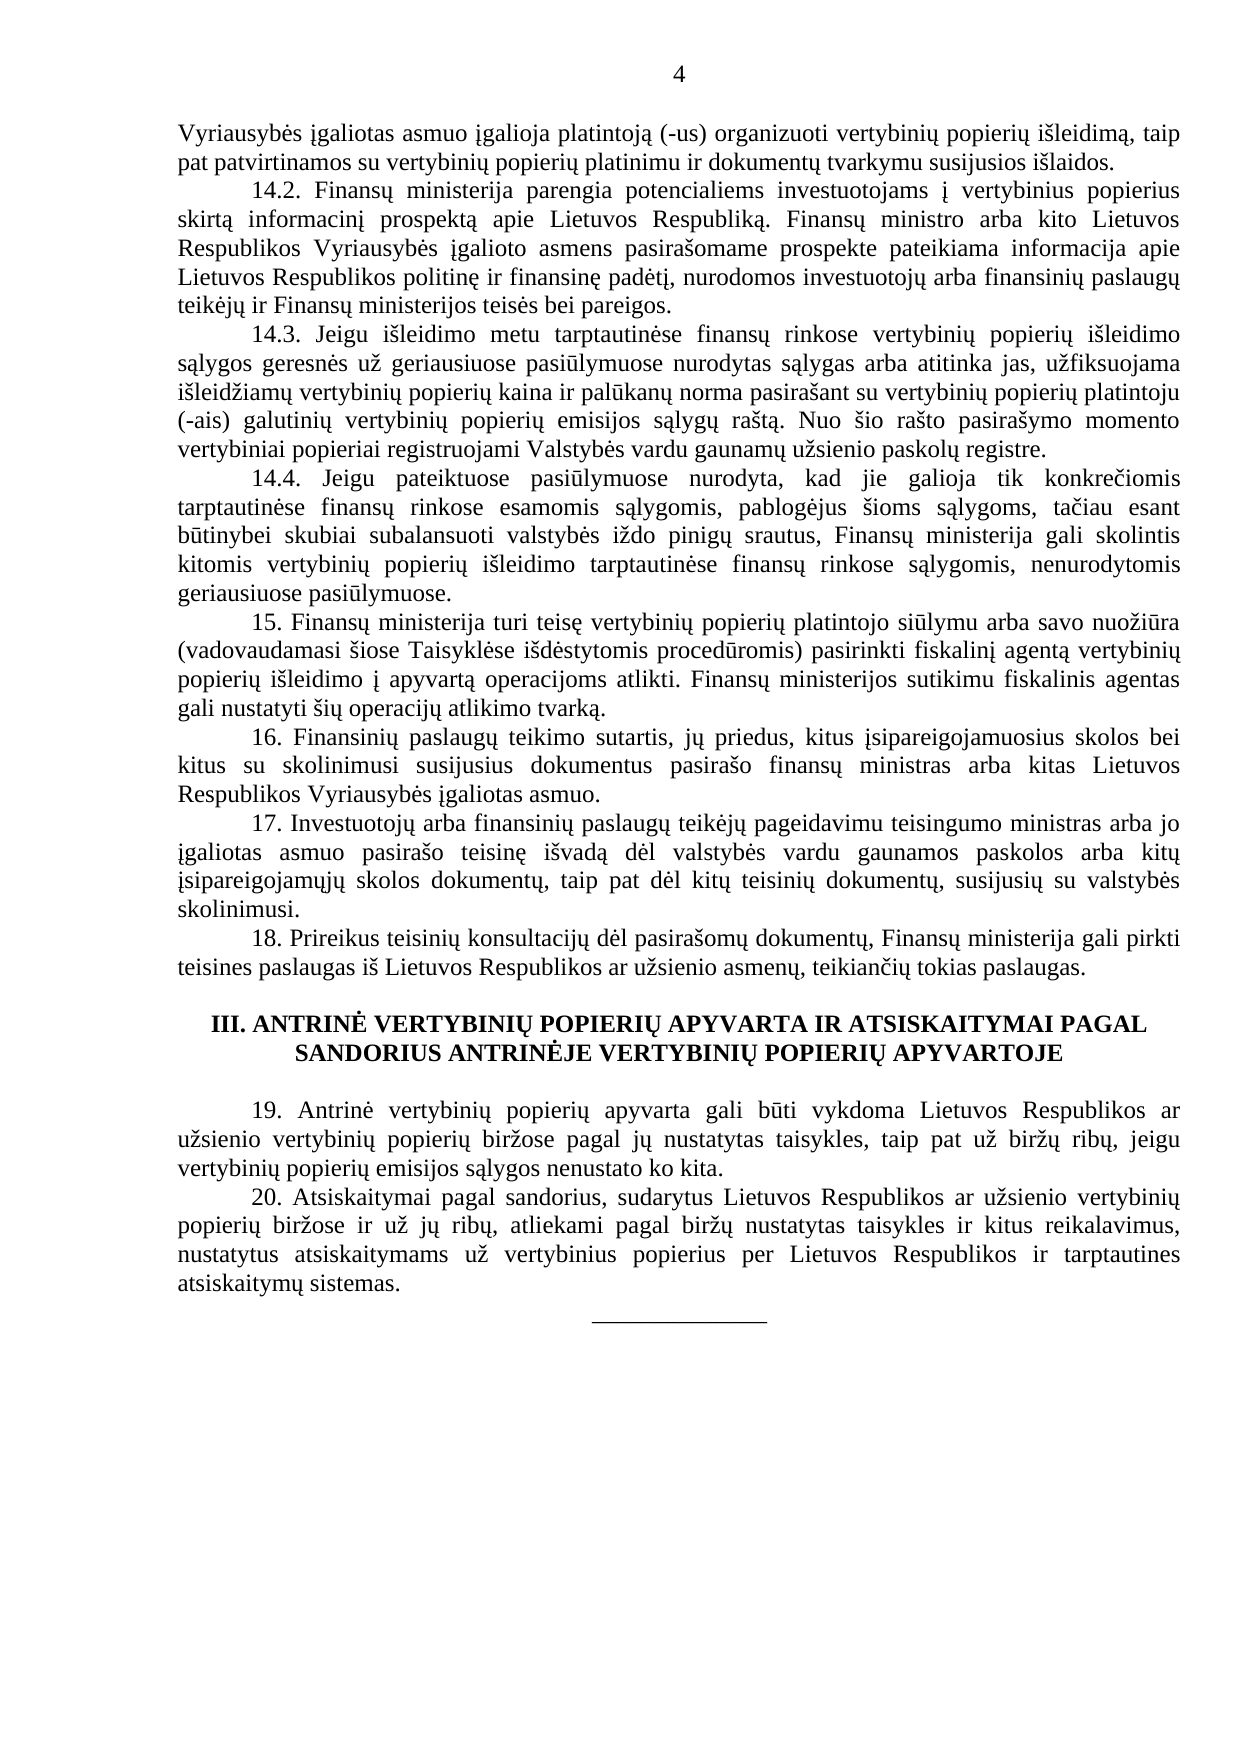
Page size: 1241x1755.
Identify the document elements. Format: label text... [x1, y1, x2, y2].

text SANDORIUS ANTRINĖJE VERTYBINIŲ POPIERIŲ APYVARTOJE [177, 1038, 1181, 1067]
text 16. Finansinių paslaugų teikimo sutartis, jų priedus, kitus įsipareigojamuosius skolos bei kitus su skolinimusi susijusius dokumentus pasirašo finansų ministras arba kitas Lietuvos Respublikos Vyriausybės įgaliotas asmuo. [177, 722, 1181, 808]
text 19. Antrinė vertybinių popierių apyvarta gali būti vykdoma Lietuvos Respublikos ar užsienio vertybinių popierių biržose pagal jų nustatytas taisykles, taip pat už biržų ribų, jeigu vertybinių popierių emisijos sąlygos nenustato ko kita. [177, 1096, 1181, 1182]
text ______________ [177, 1297, 1181, 1326]
text 14.2. Finansų ministerija parengia potencialiems investuotojams į vertybinius popierius skirtą informacinį prospektą apie Lietuvos Respubliką. Finansų ministro arba kito Lietuvos Respublikos Vyriausybės įgalioto asmens pasirašomame prospekte pateikiama informacija apie Lietuvos Respublikos politinę ir finansinę padėtį, nurodomos investuotojų arba finansinių paslaugų teikėjų ir Finansų ministerijos teisės bei pareigos. [177, 176, 1181, 319]
text III. ANTRINĖ VERTYBINIŲ POPIERIŲ APYVARTA IR ATSISKAITYMAI PAGAL [177, 1009, 1181, 1038]
text Vyriausybės įgaliotas asmuo įgalioja platintoją (-us) organizuoti vertybinių popierių išleidimą, taip pat patvirtinamos su vertybinių popierių platinimu ir dokumentų tvarkymu susijusios išlaidos. [177, 118, 1181, 176]
text 14.3. Jeigu išleidimo metu tarptautinėse finansų rinkose vertybinių popierių išleidimo sąlygos geresnės už geriausiuose pasiūlymuose nurodytas sąlygas arba atitinka jas, užfiksuojama išleidžiamų vertybinių popierių kaina ir palūkanų norma pasirašant su vertybinių popierių platintoju (-ais) galutinių vertybinių popierių emisijos sąlygų raštą. Nuo šio rašto pasirašymo momento vertybiniai popieriai registruojami Valstybės vardu gaunamų užsienio paskolų registre. [177, 319, 1181, 463]
text 20. Atsiskaitymai pagal sandorius, sudarytus Lietuvos Respublikos ar užsienio vertybinių popierių biržose ir už jų ribų, atliekami pagal biržų nustatytas taisykles ir kitus reikalavimus, nustatytus atsiskaitymams už vertybinius popierius per Lietuvos Respublikos ir tarptautines atsiskaitymų sistemas. [177, 1182, 1181, 1297]
text 17. Investuotojų arba finansinių paslaugų teikėjų pageidavimu teisingumo ministras arba jo įgaliotas asmuo pasirašo teisinę išvadą dėl valstybės vardu gaunamos paskolos arba kitų įsipareigojamųjų skolos dokumentų, taip pat dėl kitų teisinių dokumentų, susijusių su valstybės skolinimusi. [177, 808, 1181, 923]
text 15. Finansų ministerija turi teisę vertybinių popierių platintojo siūlymu arba savo nuožiūra (vadovaudamasi šiose Taisyklėse išdėstytomis procedūromis) pasirinkti fiskalinį agentą vertybinių popierių išleidimo į apyvartą operacijoms atlikti. Finansų ministerijos sutikimu fiskalinis agentas gali nustatyti šių operacijų atlikimo tvarką. [177, 607, 1181, 722]
text 14.4. Jeigu pateiktuose pasiūlymuose nurodyta, kad jie galioja tik konkrečiomis tarptautinėse finansų rinkose esamomis sąlygomis, pablogėjus šioms sąlygoms, tačiau esant būtinybei skubiai subalansuoti valstybės iždo pinigų srautus, Finansų ministerija gali skolintis kitomis vertybinių popierių išleidimo tarptautinėse finansų rinkose sąlygomis, nenurodytomis geriausiuose pasiūlymuose. [177, 463, 1181, 607]
text 18. Prireikus teisinių konsultacijų dėl pasirašomų dokumentų, Finansų ministerija gali pirkti teisines paslaugas iš Lietuvos Respublikos ar užsienio asmenų, teikiančių tokias paslaugas. [177, 923, 1181, 981]
